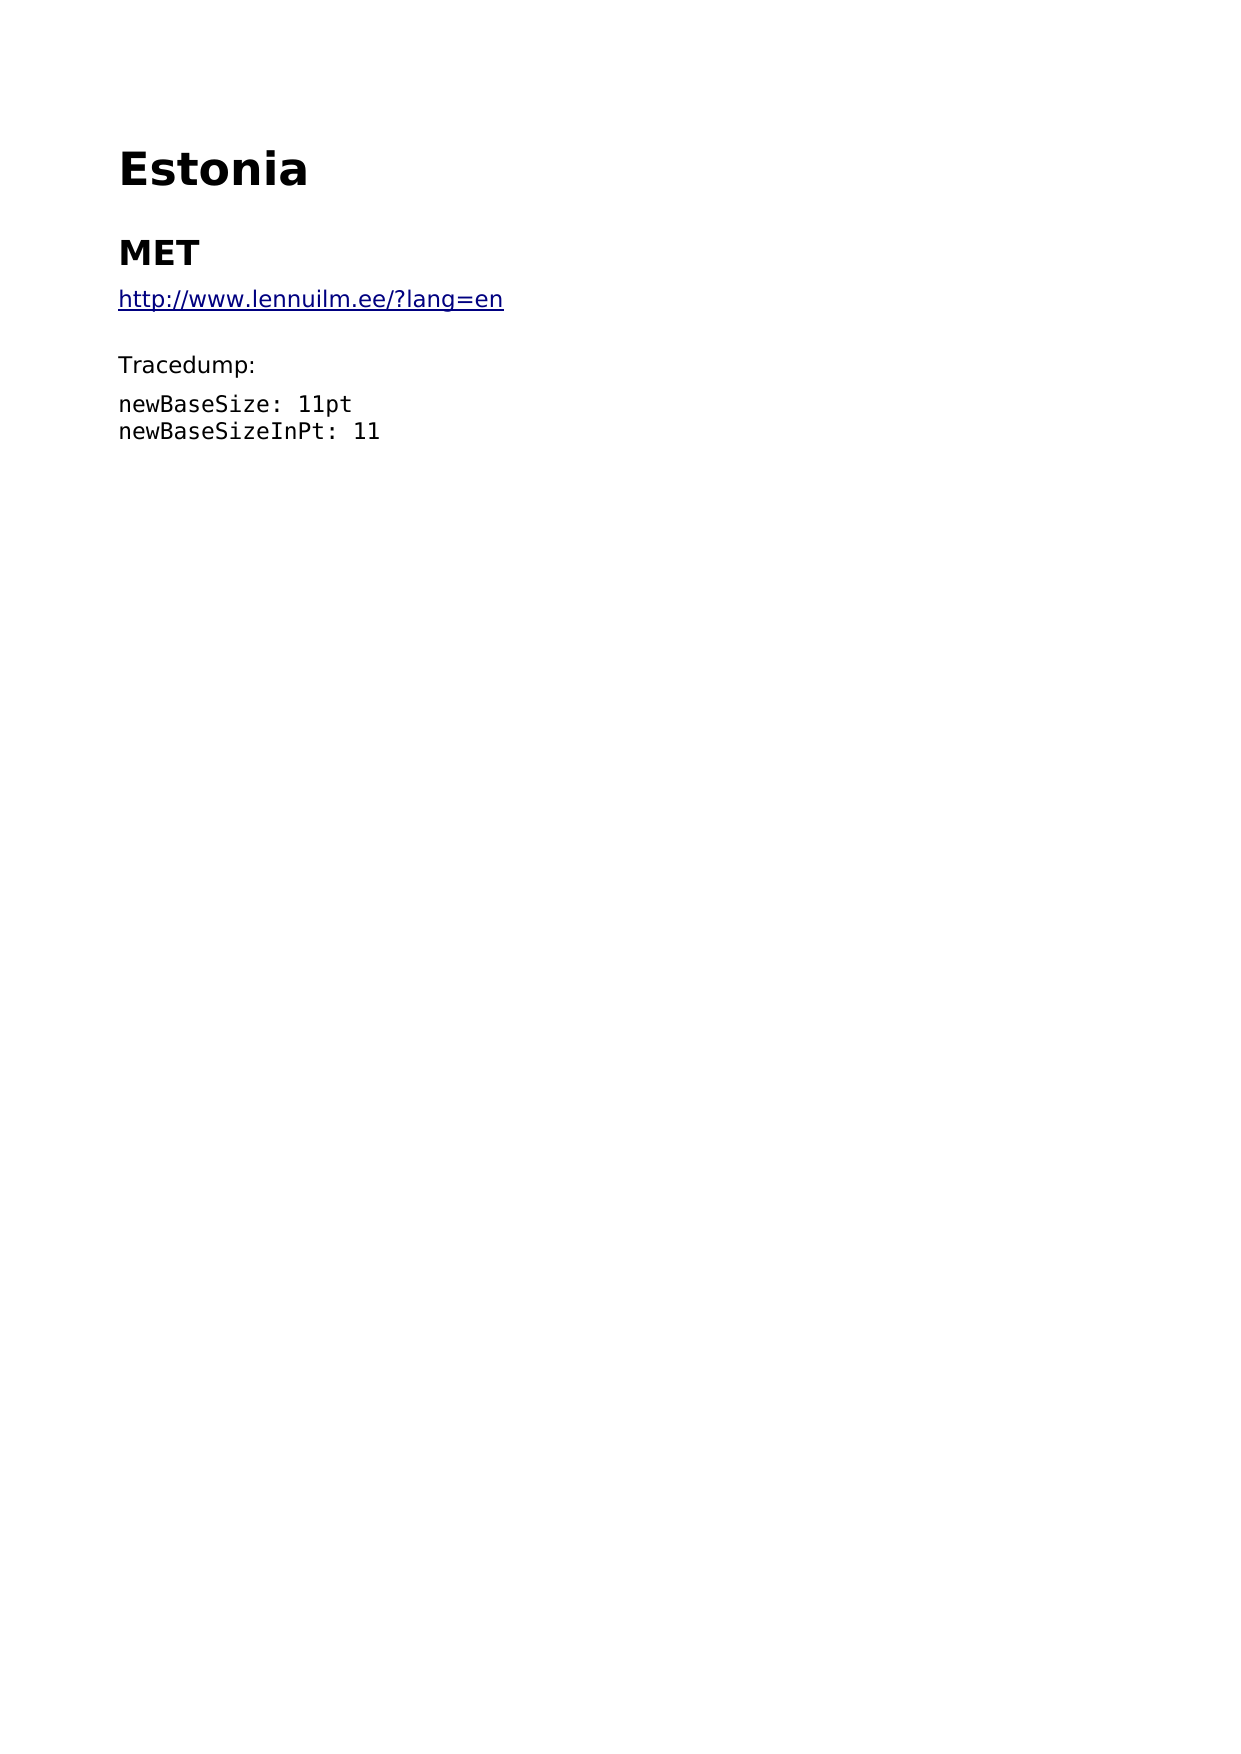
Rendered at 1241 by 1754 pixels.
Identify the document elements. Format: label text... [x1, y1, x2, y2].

text http://www.lennuilm.ee/?lang=en [118, 286, 1122, 313]
subtitle MET [118, 234, 1122, 274]
subtitle Estonia [118, 143, 1122, 196]
text newBaseSize: 11pt newBaseSizeInPt: 11 [118, 391, 1122, 445]
text Tracedump: [118, 326, 1122, 379]
